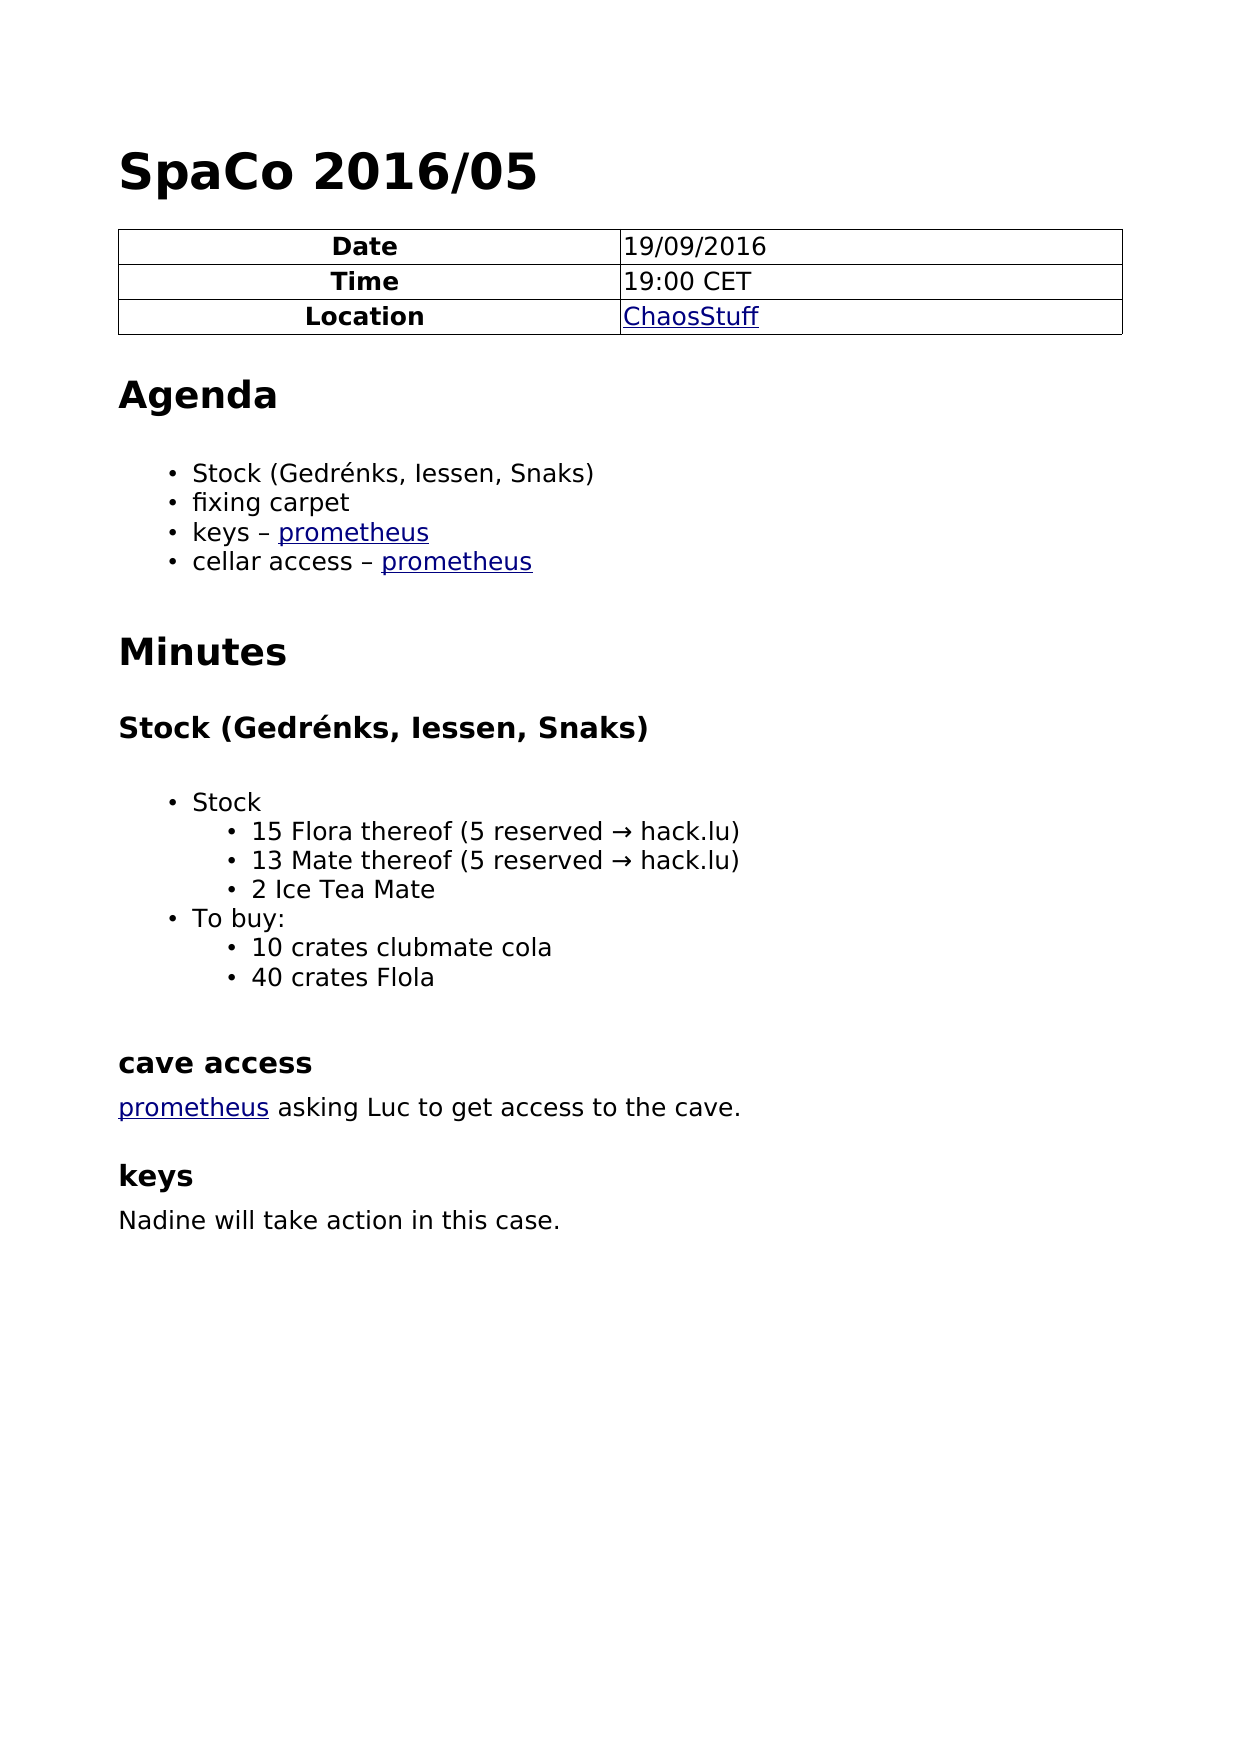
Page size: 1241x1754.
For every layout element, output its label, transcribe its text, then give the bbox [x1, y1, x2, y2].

list 10 crates clubmate cola [236, 933, 1122, 963]
list fixing carpet [177, 489, 1122, 518]
list Stock (Gedrénks, Iessen, Snaks) [177, 459, 1122, 489]
subtitle Agenda [118, 374, 1122, 417]
list Stock [177, 788, 1122, 817]
subtitle cave access [118, 1046, 1122, 1080]
list cellar access – prometheus [177, 547, 1122, 576]
text Nadine will take action in this case. [118, 1206, 1122, 1235]
list 2 Ice Tea Mate [236, 875, 1122, 904]
table_header Date [119, 230, 620, 264]
list 15 Flora thereof (5 reserved → hack.lu) [236, 817, 1122, 846]
list 13 Mate thereof (5 reserved → hack.lu) [236, 846, 1122, 875]
table_cell Location [119, 300, 620, 334]
subtitle Stock (Gedrénks, Iessen, Snaks) [118, 712, 1122, 746]
table_cell Time [119, 265, 620, 299]
text prometheus asking Luc to get access to the cave. [118, 1093, 1122, 1122]
table_cell 19:00 CET [621, 265, 1122, 299]
list 40 crates Flola [236, 963, 1122, 992]
subtitle keys [118, 1159, 1122, 1193]
subtitle SpaCo 2016/05 [118, 143, 1122, 201]
list keys – prometheus [177, 518, 1122, 547]
subtitle Minutes [118, 631, 1122, 674]
list To buy: [177, 904, 1122, 933]
table_cell ChaosStuff [621, 300, 1122, 334]
table_header 19/09/2016 [621, 230, 1122, 264]
